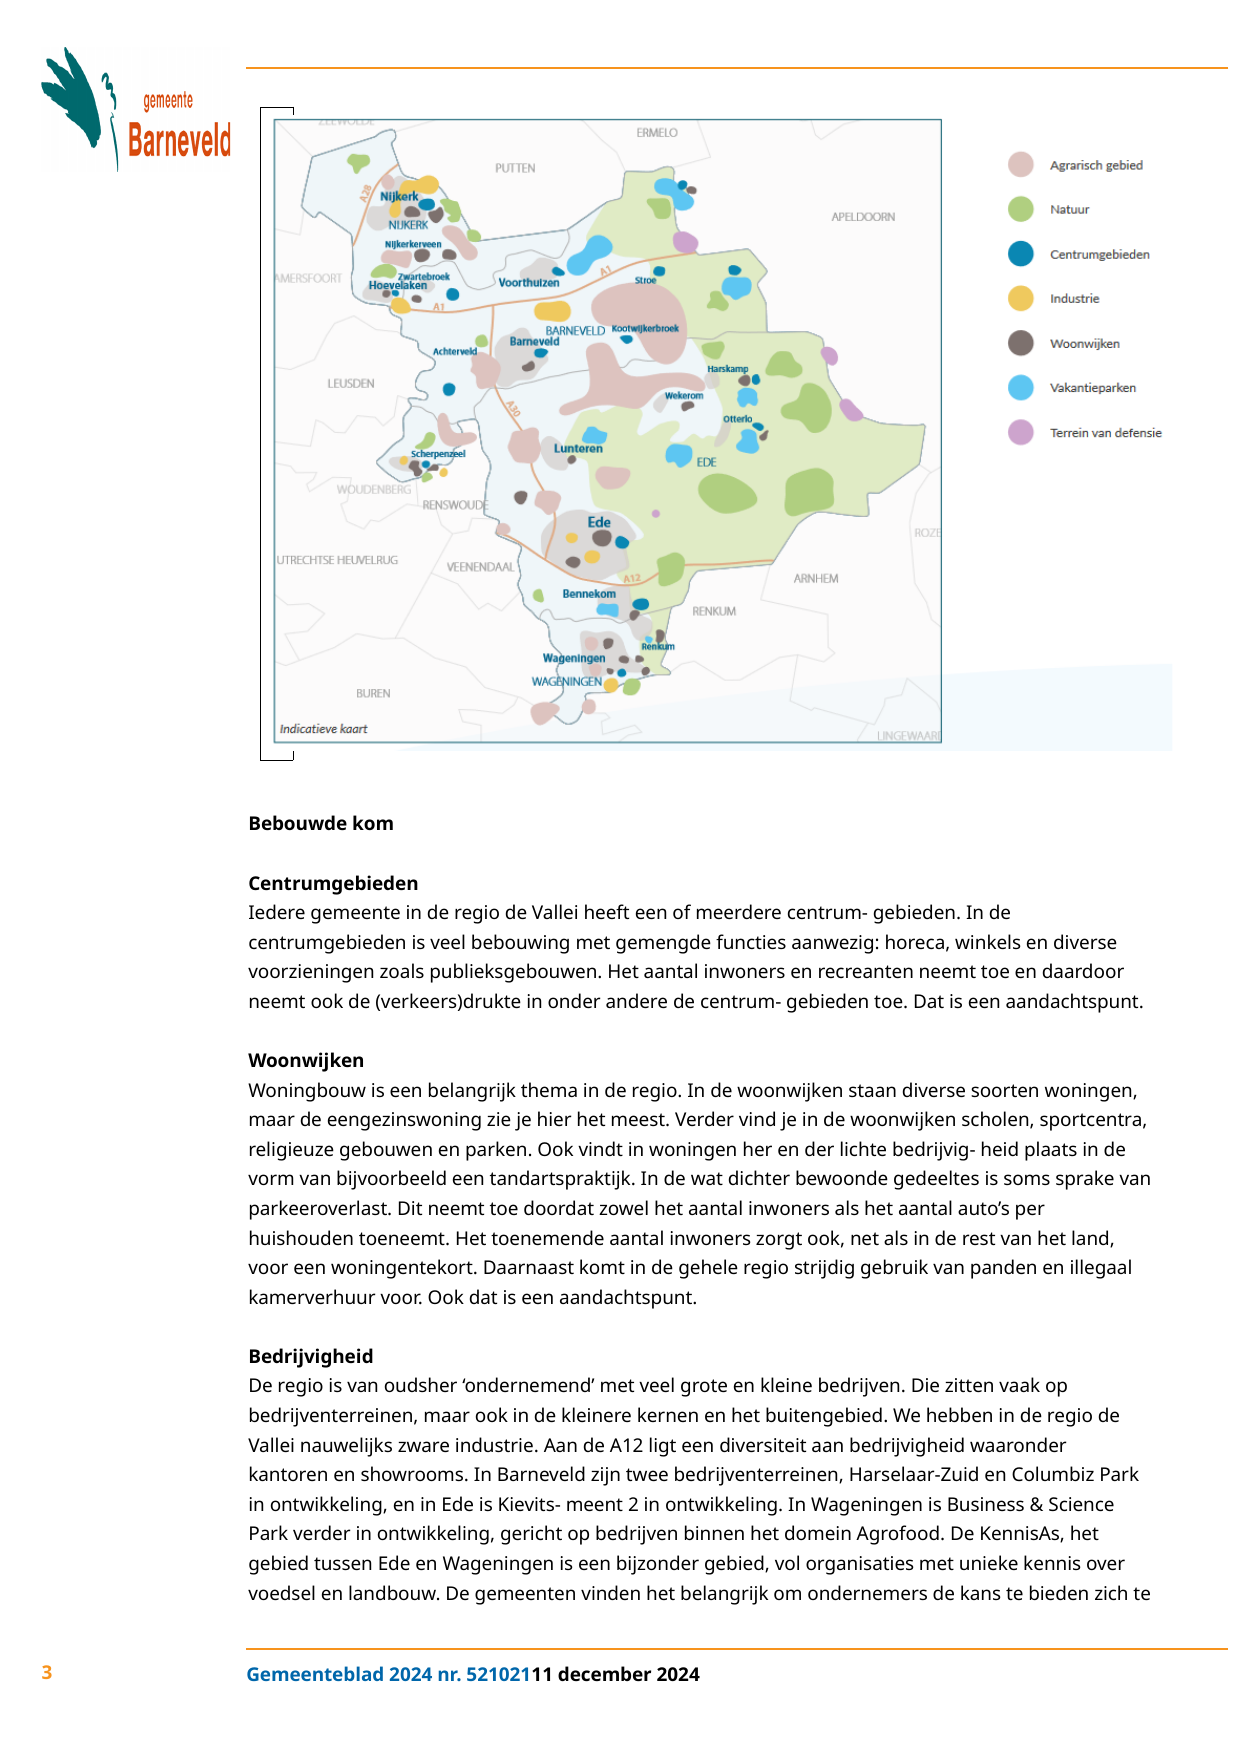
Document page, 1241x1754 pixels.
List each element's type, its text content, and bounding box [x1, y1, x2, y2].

text Centrumgebieden [248, 870, 1152, 896]
text Bedrijvigheid [248, 1343, 1152, 1369]
text De regio is van oudsher ‘ondernemend’ met veel grote en kleine bedrijven. Die zitten vaak op bedrijventerreinen, maar ook in de kleinere kernen en het buitengebied. We hebben in de regio de Vallei nauwelijks zware industrie. Aan de A12 ligt een diversiteit aan bedrijvigheid waaronder kantoren en showrooms. In Barneveld zijn twee bedrijventerreinen, Harselaar-Zuid en Columbiz Park in ontwikkeling, en in Ede is Kievits- meent 2 in ontwikkeling. In Wageningen is Business & Science Park verder in ontwikkeling, gericht op bedrijven binnen het domein Agrofood. De KennisAs, het gebied tussen Ede en Wageningen is een bijzonder gebied, vol organisaties met unieke kennis over voedsel en landbouw. De gemeenten vinden het belangrijk om ondernemers de kans te bieden zich te [248, 1373, 1152, 1606]
text Bebouwde kom [248, 811, 1152, 836]
picture [268, 115, 1173, 751]
text Woningbouw is een belangrijk thema in de regio. In de woonwijken staan diverse soorten woningen, maar de eengezinswoning zie je hier het meest. Verder vind je in de woonwijken scholen, sportcentra, religieuze gebouwen en parken. Ook vindt in woningen her en der lichte bedrijvig- heid plaats in de vorm van bijvoorbeeld een tandartspraktijk. In de wat dichter bewoonde gedeeltes is soms sprake van parkeeroverlast. Dit neemt toe doordat zowel het aantal inwoners als het aantal auto’s per huishouden toeneemt. Het toenemende aantal inwoners zorgt ook, net als in de rest van het land, voor een woningentekort. Daarnaast komt in de gehele regio strijdig gebruik van panden en illegaal kamerverhuur voor. Ook dat is een aandachtspunt. [248, 1077, 1152, 1310]
text Woonwijken [248, 1047, 1152, 1073]
text Iedere gemeente in de regio de Vallei heeft een of meerdere centrum- gebieden. In de centrumgebieden is veel bebouwing met gemengde functies aanwezig: horeca, winkels en diverse voorzieningen zoals publieksgebouwen. Het aantal inwoners en recreanten neemt toe en daardoor neemt ook de (verkeers)drukte in onder andere de centrum- gebieden toe. Dat is een aandachtspunt. [248, 899, 1152, 1014]
picture [41, 47, 231, 172]
